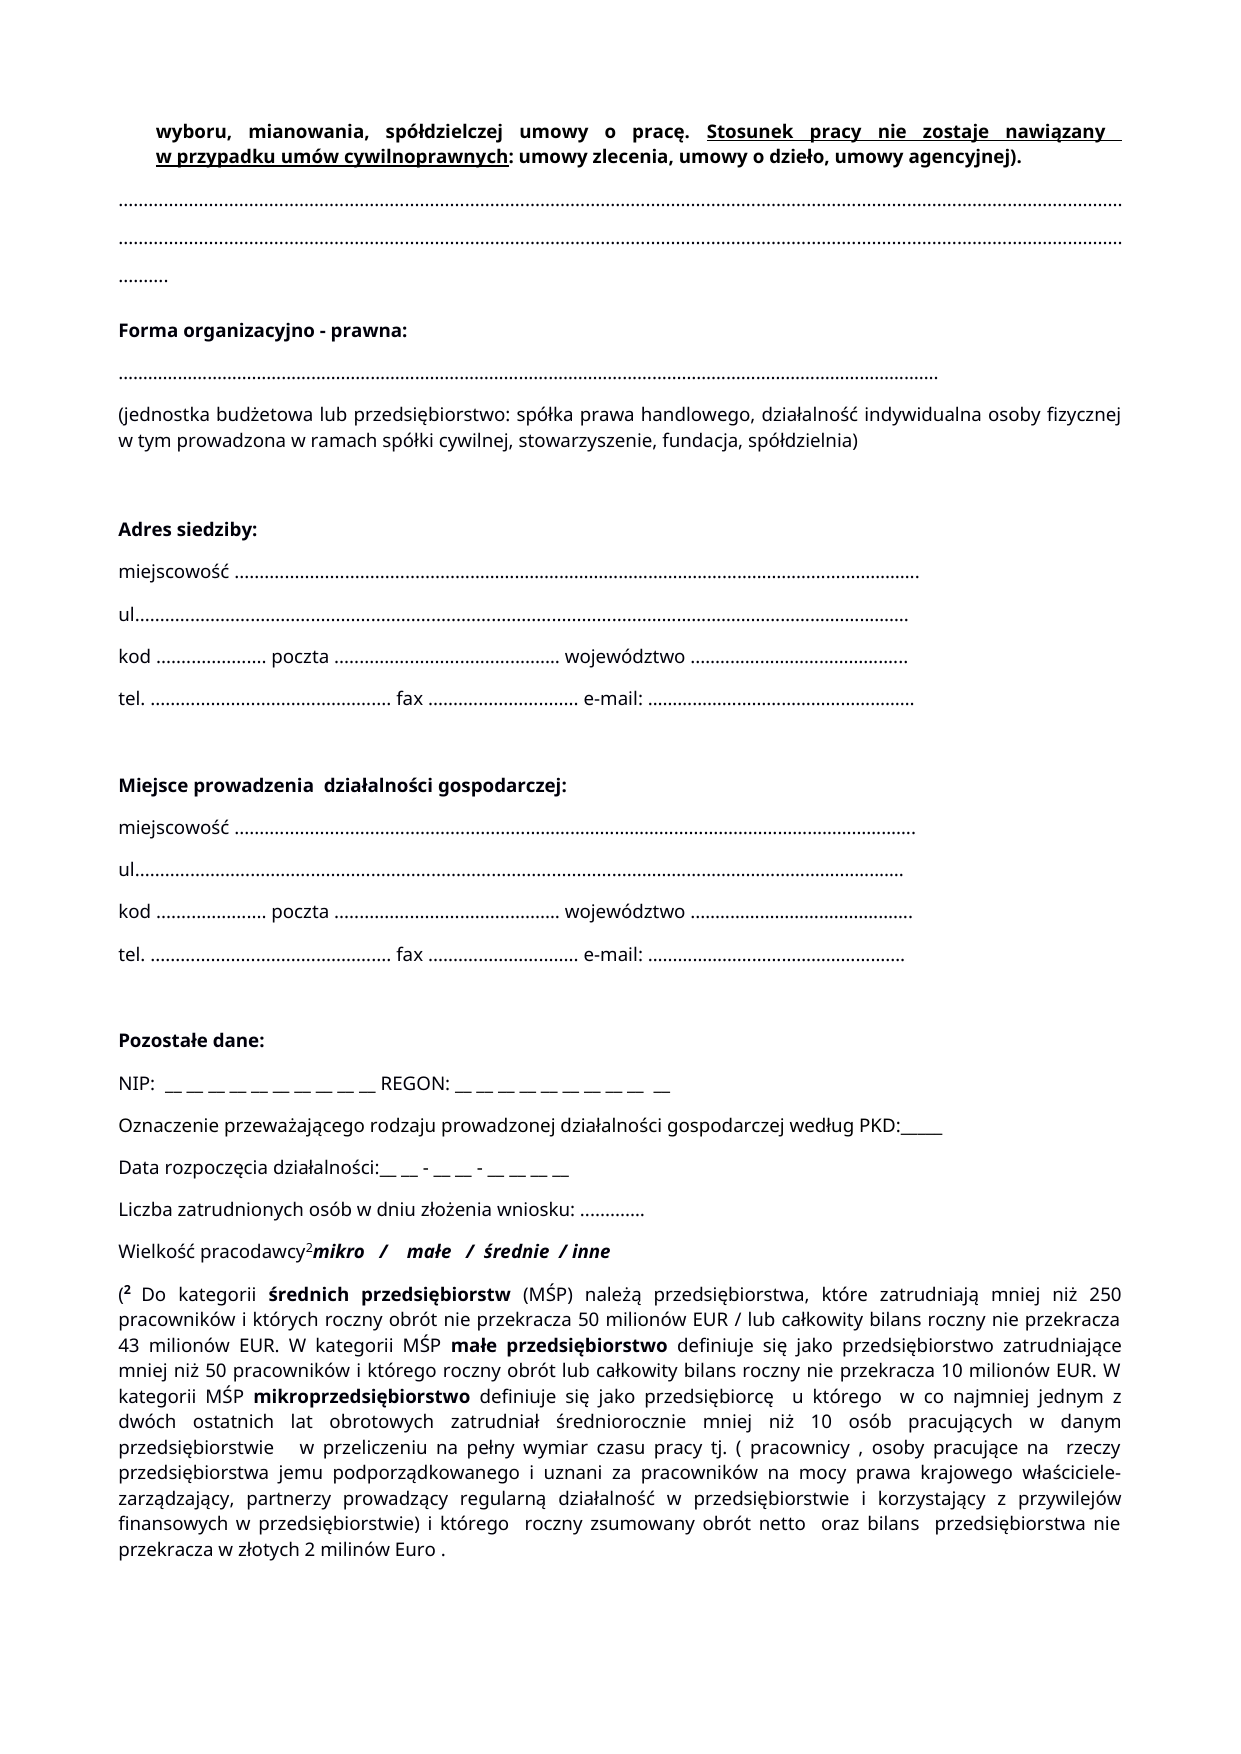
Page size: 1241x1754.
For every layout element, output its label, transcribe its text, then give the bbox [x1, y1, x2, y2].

text wyboru, mianowania, spółdzielczej umowy o pracę. Stosunek pracy nie zostaje nawiązany w przypadku umów cywilnoprawnych: umowy zlecenia, umowy o dzieło, umowy agencyjnej). [156, 118, 1122, 169]
text .......................................................................................................................................................................................................................................................................................................................................................................................................................... [118, 186, 1122, 288]
text ul......................................................................................................………………………………….…………. [118, 601, 1122, 626]
text kod ...................... poczta ..........................................… województwo ..……………………………………. [118, 899, 1122, 924]
text Wielkość pracodawcy2mikro / małe / średnie / inne [118, 1239, 1122, 1264]
text …………………………………………………………………………………………………………………………………………………. [118, 359, 1122, 385]
text Oznaczenie przeważającego rodzaju prowadzonej działalności gospodarczej według PKD:_____ [118, 1112, 1122, 1138]
text (jednostka budżetowa lub przedsiębiorstwo: spółka prawa handlowego, działalność indywidualna osoby fizycznej w tym prowadzona w ramach spółki cywilnej, stowarzyszenie, fundacja, spółdzielnia) [118, 402, 1122, 453]
text tel. ................................................ fax .............................. e-mail: ……………………………………………… [118, 685, 1122, 711]
text tel. ................................................ fax .............................. e-mail: …...…………………………………….… [118, 941, 1122, 966]
text Liczba zatrudnionych osób w dniu złożenia wniosku: ..........… [118, 1196, 1122, 1222]
text Pozostałe dane: [118, 1028, 1122, 1053]
text Forma organizacyjno - prawna: [118, 317, 1122, 343]
text Adres siedziby: [118, 516, 1122, 542]
text miejscowość ............................................…………………………………………………………………………………. [118, 559, 1122, 584]
text kod ...................... poczta ..........................................… województwo ..…………………………………... [118, 643, 1122, 668]
text Miejsce prowadzenia działalności gospodarczej: [118, 772, 1122, 798]
text NIP: __ __ __ __ __ __ __ __ __ __ REGON: __ __ __ __ __ __ __ __ __ __ [118, 1070, 1122, 1095]
text Data rozpoczęcia działalności:__ __ - __ __ - __ __ __ __ [118, 1154, 1122, 1180]
text miejscowość ..........................................................……………………………………………………………………. [118, 814, 1122, 840]
text (2 Do kategorii średnich przedsiębiorstw (MŚP) należą przedsiębiorstwa, które zatrudniają mniej niż 250 pracowników i których roczny obrót nie przekracza 50 milionów EUR / lub całkowity bilans roczny nie przekracza 43 milionów EUR. W kategorii MŚP małe przedsiębiorstwo definiuje się jako przedsiębiorstwo zatrudniające mniej niż 50 pracowników i którego roczny obrót lub całkowity bilans roczny nie przekracza 10 milionów EUR. W kategorii MŚP mikroprzedsiębiorstwo definiuje się jako przedsiębiorcę u którego w co najmniej jednym z dwóch ostatnich lat obrotowych zatrudniał średniorocznie mniej niż 10 osób pracujących w danym przedsiębiorstwie w przeliczeniu na pełny wymiar czasu pracy tj. ( pracownicy , osoby pracujące na rzeczy przedsiębiorstwa jemu podporządkowanego i uznani za pracowników na mocy prawa krajowego właściciele- zarządzający, partnerzy prowadzący regularną działalność w przedsiębiorstwie i korzystający z przywilejów finansowych w przedsiębiorstwie) i którego roczny zsumowany obrót netto oraz bilans przedsiębiorstwa nie przekracza w złotych 2 milinów Euro . [118, 1281, 1122, 1562]
text ul.....................................................................................................………………………………….…………. [118, 856, 1122, 882]
